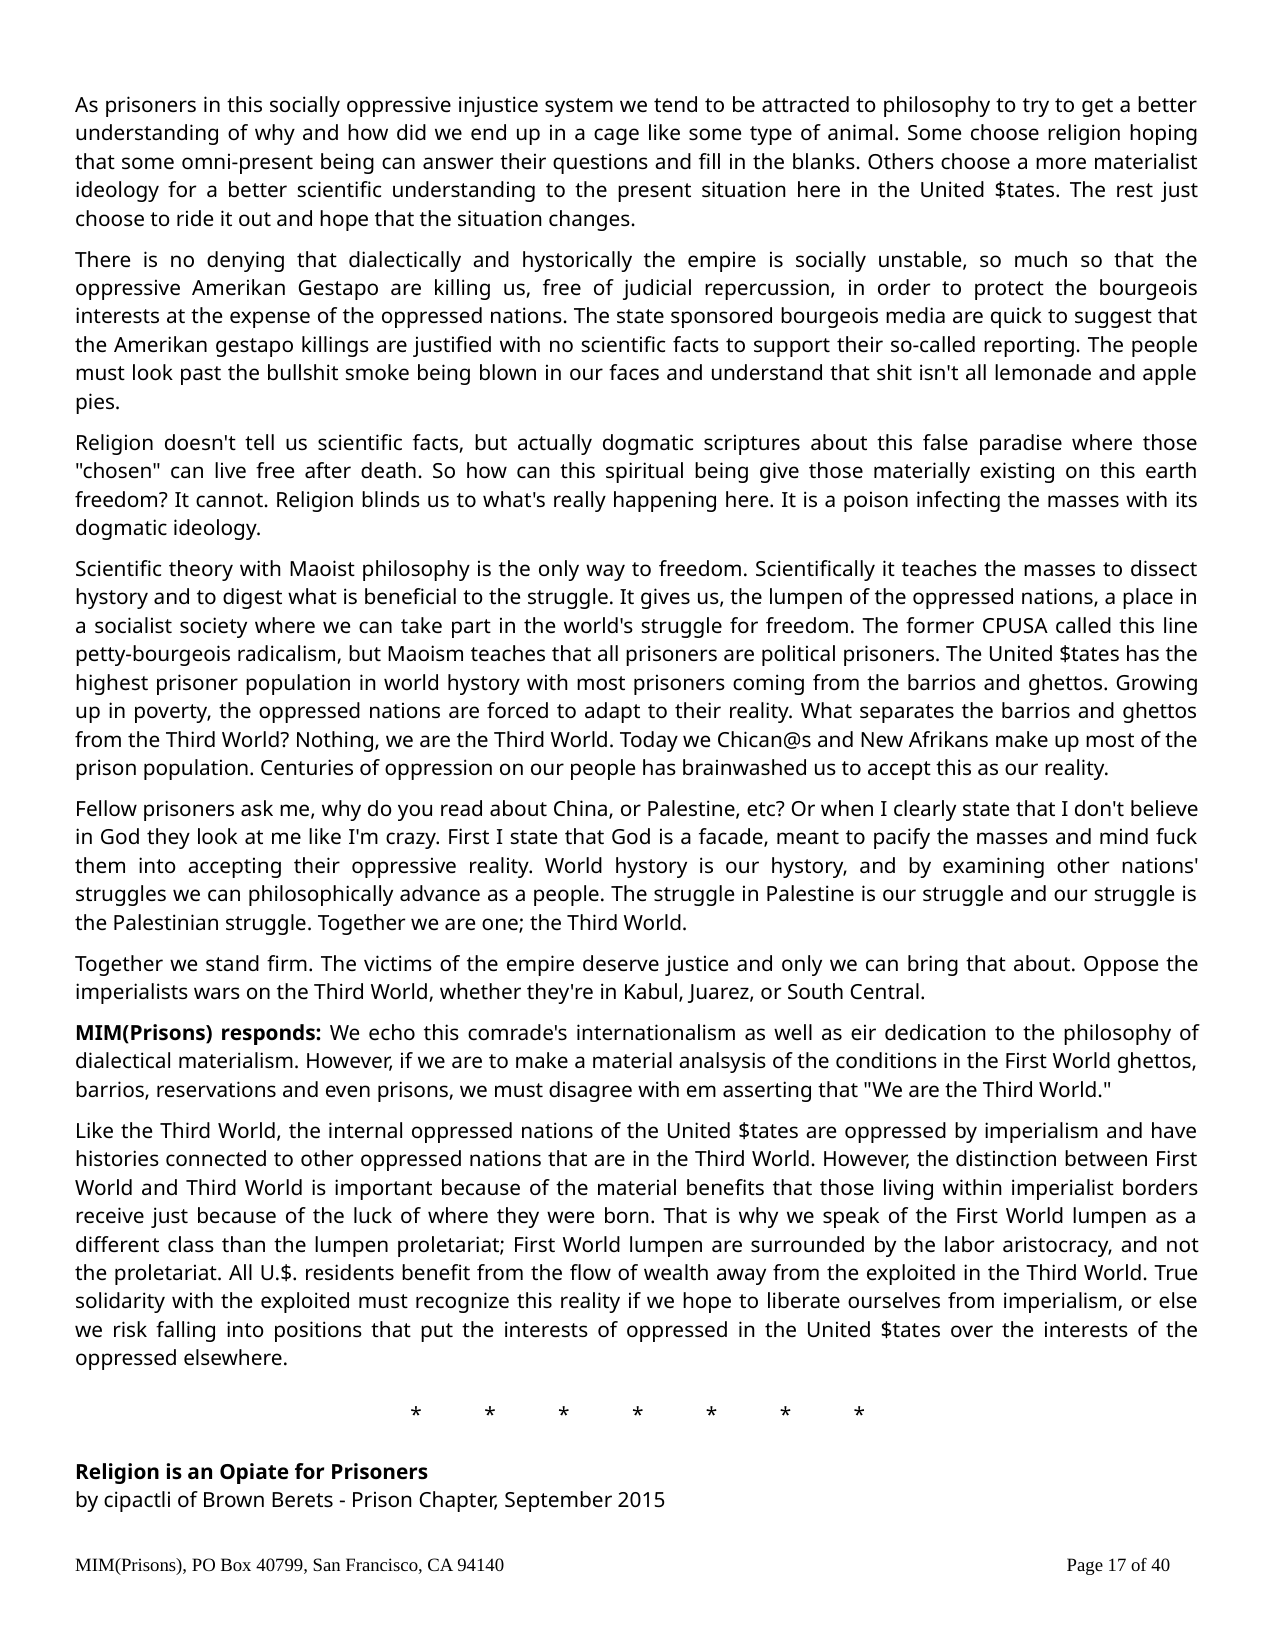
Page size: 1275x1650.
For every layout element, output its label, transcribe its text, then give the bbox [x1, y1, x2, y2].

text Scientific theory with Maoist philosophy is the only way to freedom. Scientifically it teaches the masses to dissect hystory and to digest what is beneficial to the struggle. It gives us, the lumpen of the oppressed nations, a place in a socialist society where we can take part in the world's struggle for freedom. The former CPUSA called this line petty-bourgeois radicalism, but Maoism teaches that all prisoners are political prisoners. The United $tates has the highest prisoner population in world hystory with most prisoners coming from the barrios and ghettos. Growing up in poverty, the oppressed nations are forced to adapt to their reality. What separates the barrios and ghettos from the Third World? Nothing, we are the Third World. Today we Chican@s and New Afrikans make up most of the prison population. Centuries of oppression on our people has brainwashed us to accept this as our reality. [75, 554, 1200, 782]
text Like the Third World, the internal oppressed nations of the United $tates are oppressed by imperialism and have histories connected to other oppressed nations that are in the Third World. However, the distinction between First World and Third World is important because of the material benefits that those living within imperialist borders receive just because of the luck of where they were born. That is why we speak of the First World lumpen as a different class than the lumpen proletariat; First World lumpen are surrounded by the labor aristocracy, and not the proletariat. All U.$. residents benefit from the flow of wealth away from the exploited in the Third World. True solidarity with the exploited must recognize this reality if we hope to liberate ourselves from imperialism, or else we risk falling into positions that put the interests of oppressed in the United $tates over the interests of the oppressed elsewhere. [75, 1116, 1200, 1372]
subtitle Religion is an Opiate for Prisoners [75, 1457, 1200, 1486]
text As prisoners in this socially oppressive injustice system we tend to be attracted to philosophy to try to get a better understanding of why and how did we end up in a cage like some type of animal. Some choose religion hoping that some omni-present being can answer their questions and fill in the blanks. Others choose a more materialist ideology for a better scientific understanding to the present situation here in the United $tates. The rest just choose to ride it out and hope that the situation changes. [75, 90, 1200, 232]
text Fellow prisoners ask me, why do you read about China, or Palestine, etc? Or when I clearly state that I don't believe in God they look at me like I'm crazy. First I state that God is a facade, meant to pacify the masses and mind fuck them into accepting their oppressive reality. World hystory is our hystory, and by examining other nations' struggles we can philosophically advance as a people. The struggle in Palestine is our struggle and our struggle is the Palestinian struggle. Together we are one; the Third World. [75, 794, 1200, 936]
text MIM(Prisons) responds: We echo this comrade's internationalism as well as eir dedication to the philosophy of dialectical materialism. However, if we are to make a material analsysis of the conditions in the First World ghettos, barrios, reservations and even prisons, we must disagree with em asserting that "We are the Third World." [75, 1018, 1200, 1103]
text Religion doesn't tell us scientific facts, but actually dogmatic scriptures about this false paradise where those "chosen" can live free after death. So how can this spiritual being give those materially existing on this earth freedom? It cannot. Religion blinds us to what's really happening here. It is a poison infecting the masses with its dogmatic ideology. [75, 428, 1200, 542]
text * * * * * * * [75, 1400, 1200, 1429]
text by cipactli of Brown Berets - Prison Chapter, September 2015 [75, 1486, 1200, 1514]
text There is no denying that dialectically and hystorically the empire is socially unstable, so much so that the oppressive Amerikan Gestapo are killing us, free of judicial repercussion, in order to protect the bourgeois interests at the expense of the oppressed nations. The state sponsored bourgeois media are quick to suggest that the Amerikan gestapo killings are justified with no scientific facts to support their so-called reporting. The people must look past the bullshit smoke being blown in our faces and understand that shit isn't all lemonade and apple pies. [75, 245, 1200, 415]
text Together we stand firm. The victims of the empire deserve justice and only we can bring that about. Oppose the imperialists wars on the Third World, whether they're in Kabul, Juarez, or South Central. [75, 949, 1200, 1006]
